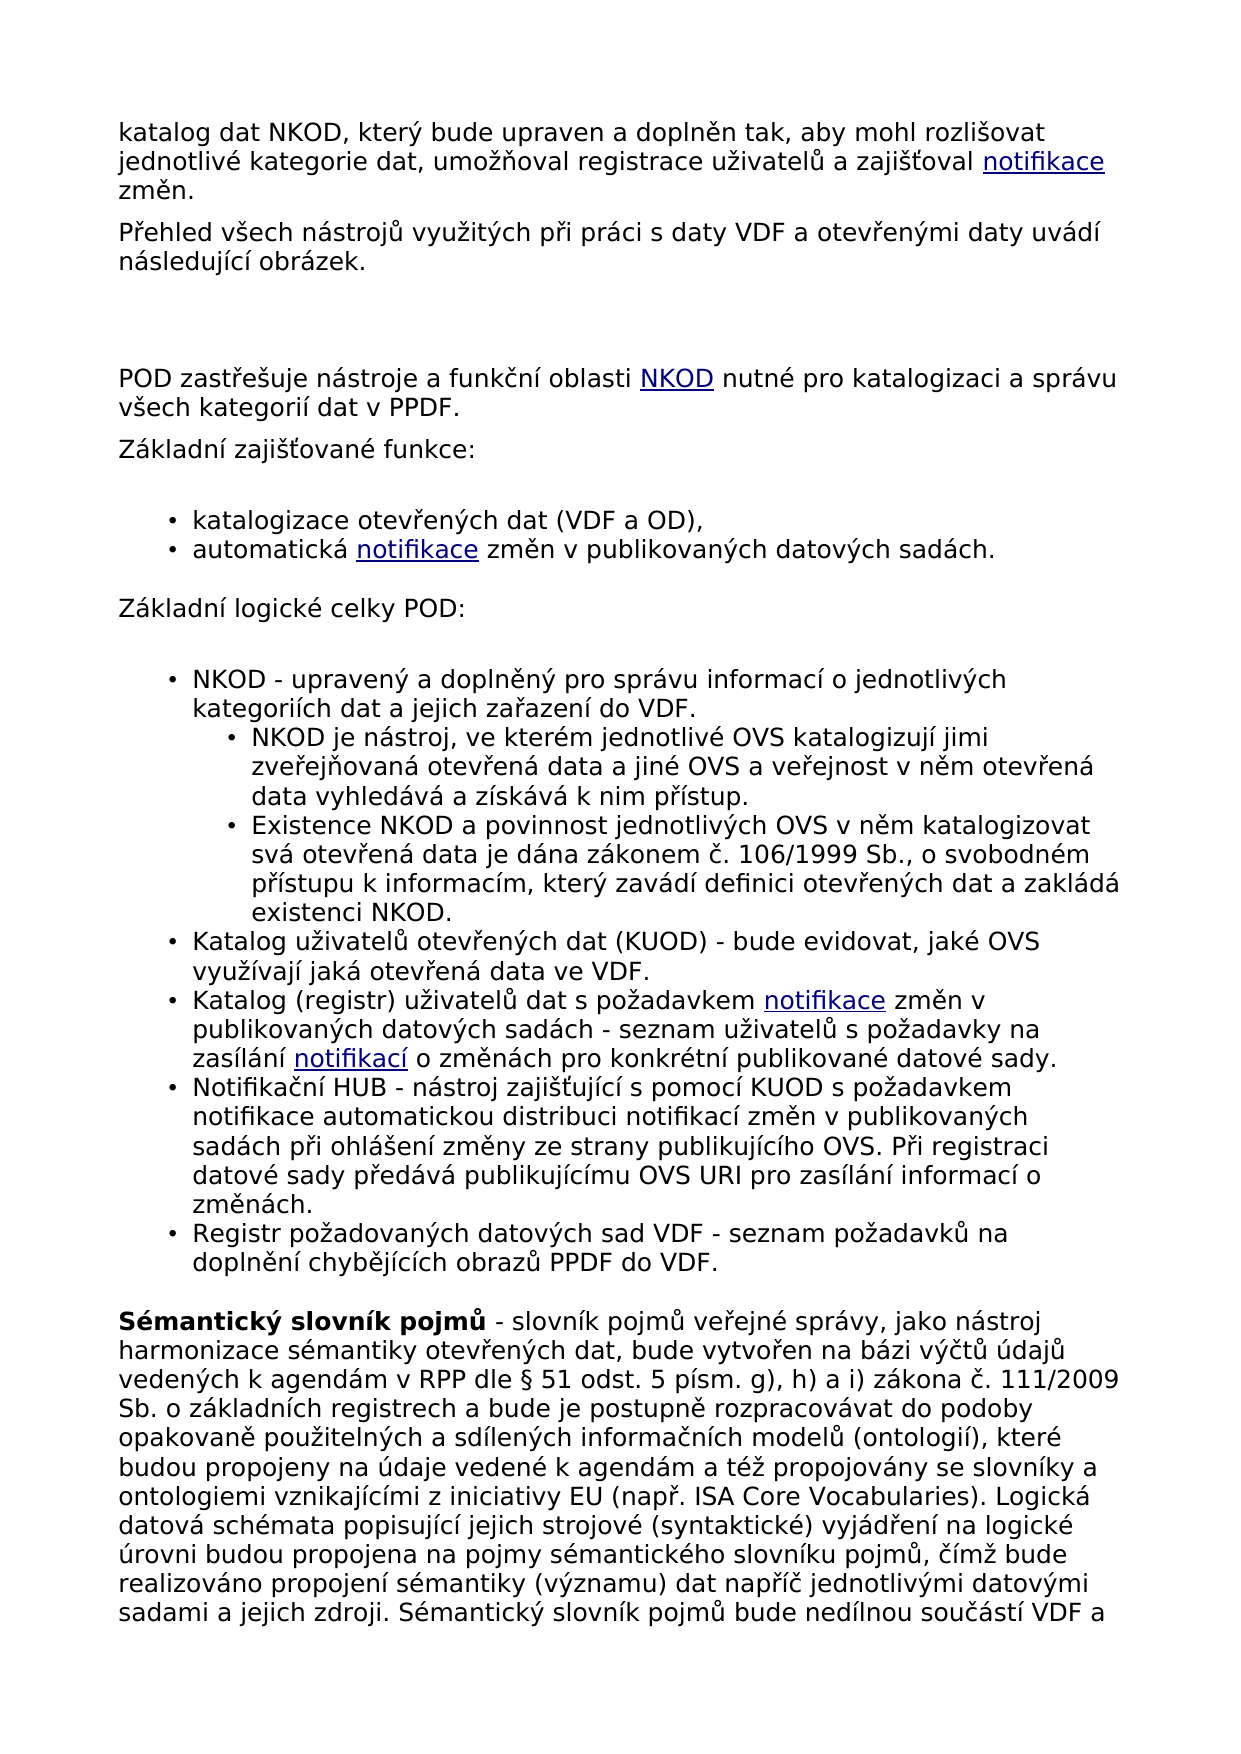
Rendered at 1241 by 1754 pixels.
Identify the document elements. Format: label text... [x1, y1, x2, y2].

list NKOD je nástroj, ve kterém jednotlivé OVS katalogizují jimi zveřejňovaná otevřená data a jiné OVS a veřejnost v něm otevřená data vyhledává a získává k nim přístup. [236, 723, 1122, 811]
text Základní zajišťované funkce: [118, 435, 1122, 464]
text Sémantický slovník pojmů - slovník pojmů veřejné správy, jako nástroj harmonizace sémantiky otevřených dat, bude vytvořen na bázi výčtů údajů vedených k agendám v RPP dle § 51 odst. 5 písm. g), h) a i) zákona č. 111/2009 Sb. o základních registrech a bude je postupně rozpracovávat do podoby opakovaně použitelných a sdílených informačních modelů (ontologií), které budou propojeny na údaje vedené k agendám a též propojovány se slovníky a ontologiemi vznikajícími z iniciativy EU (např. ISA Core Vocabularies). Logická datová schémata popisující jejich strojové (syntaktické) vyjádření na logické úrovni budou propojena na pojmy sémantického slovníku pojmů, čímž bude realizováno propojení sémantiky (významu) dat napříč jednotlivými datovými sadami a jejich zdroji. Sémantický slovník pojmů bude nedílnou součástí VDF a [118, 1307, 1122, 1628]
list Katalog uživatelů otevřených dat (KUOD) - bude evidovat, jaké OVS využívají jaká otevřená data ve VDF. [177, 927, 1122, 986]
list Notifikační HUB - nástroj zajišťující s pomocí KUOD s požadavkem notifikace automatickou distribuci notifikací změn v publikovaných sadách při ohlášení změny ze strany publikujícího OVS. Při registraci datové sady předává publikujícímu OVS URI pro zasílání informací o změnách. [177, 1073, 1122, 1219]
text POD zastřešuje nástroje a funkční oblasti NKOD nutné pro katalogizaci a správu všech kategorií dat v PPDF. [118, 364, 1122, 422]
text Přehled všech nástrojů využitých při práci s daty VDF a otevřenými daty uvádí následující obrázek. [118, 218, 1122, 276]
list NKOD - upravený a doplněný pro správu informací o jednotlivých kategoriích dat a jejich zařazení do VDF. [177, 665, 1122, 723]
list Existence NKOD a povinnost jednotlivých OVS v něm katalogizovat svá otevřená data je dána zákonem č. 106/1999 Sb., o svobodném přístupu k informacím, který zavádí definici otevřených dat a zakládá existenci NKOD. [236, 811, 1122, 927]
text katalog dat NKOD, který bude upraven a doplněn tak, aby mohl rozlišovat jednotlivé kategorie dat, umožňoval registrace uživatelů a zajišťoval notifikace změn. [118, 118, 1122, 206]
list automatická notifikace změn v publikovaných datových sadách. [177, 535, 1122, 564]
list katalogizace otevřených dat (VDF a OD), [177, 506, 1122, 535]
list Registr požadovaných datových sad VDF - seznam požadavků na doplnění chybějících obrazů PPDF do VDF. [177, 1219, 1122, 1277]
list Katalog (registr) uživatelů dat s požadavkem notifikace změn v publikovaných datových sadách - seznam uživatelů s požadavky na zasílání notifikací o změnách pro konkrétní publikované datové sady. [177, 986, 1122, 1073]
text Základní logické celky POD: [118, 594, 1122, 623]
